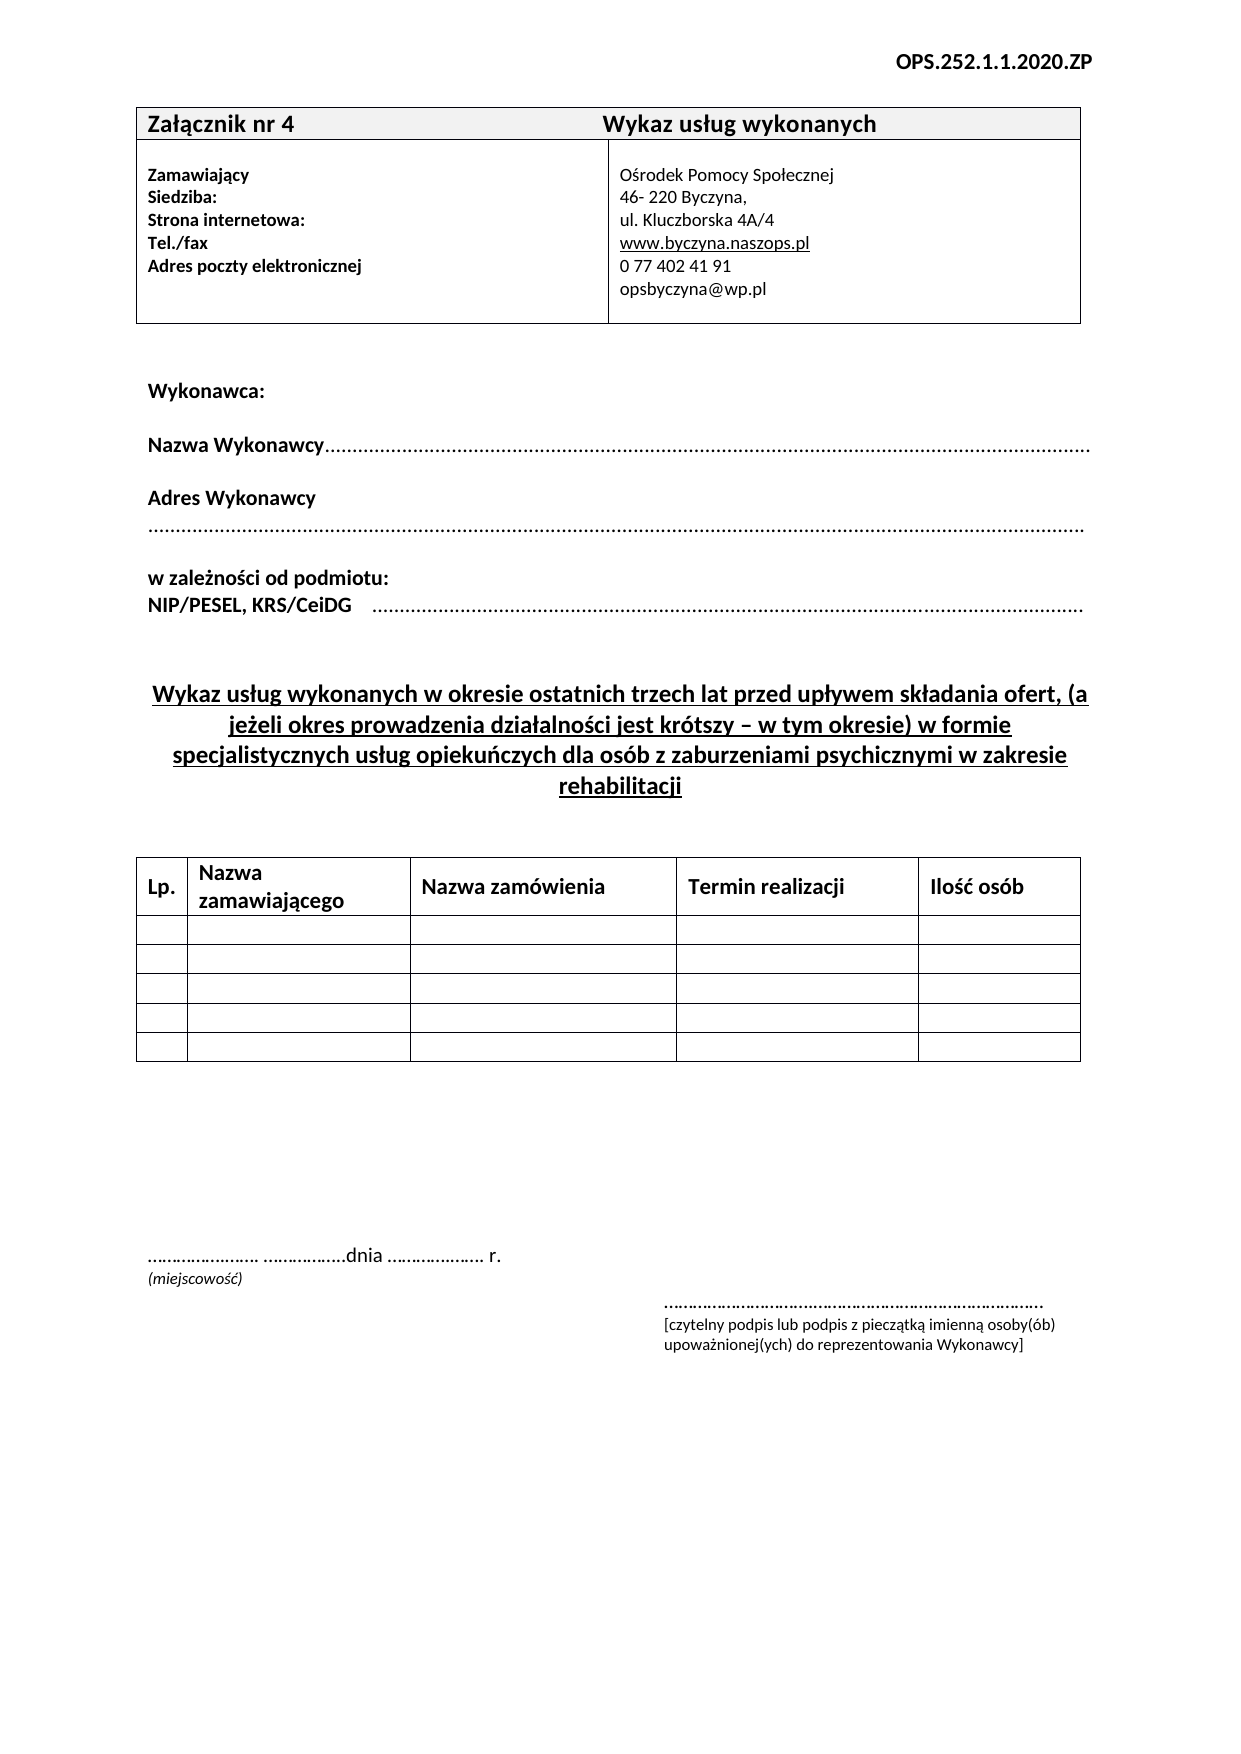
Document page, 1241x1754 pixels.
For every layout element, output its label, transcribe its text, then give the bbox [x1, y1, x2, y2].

table_cell [919, 916, 1080, 944]
table_cell [188, 1033, 410, 1061]
text Wykaz usług wykonanych w okresie ostatnich trzech lat przed upływem składania ofert, (a jeżeli okres prowadzenia działalności jest krótszy – w tym okresie) w formie specjalistycznych usług opiekuńczych dla osób z zaburzeniami psychicznymi w zakresie rehabilitacji [148, 678, 1093, 801]
table_cell [919, 945, 1080, 973]
table_cell [137, 1004, 187, 1032]
table_cell [919, 1004, 1080, 1032]
table_cell [188, 1004, 410, 1032]
table_cell [677, 974, 918, 1002]
table_cell [919, 1033, 1080, 1061]
table_cell [411, 974, 676, 1002]
table_cell [919, 974, 1080, 1002]
text Adres Wykonawcy .......................................................................................................................................................................... [148, 484, 1093, 537]
table_cell Zamawiający Siedziba: Strona internetowa: Tel./fax Adres poczty elektronicznej [137, 140, 608, 323]
table_cell [411, 1033, 676, 1061]
text OPS.252.1.1.2020.ZP [148, 47, 1093, 75]
text [czytelny podpis lub podpis z pieczątką imienną osoby(ób) [590, 1314, 1093, 1334]
table_cell [677, 945, 918, 973]
table_cell [677, 1004, 918, 1032]
table_cell [411, 945, 676, 973]
table_cell [188, 945, 410, 973]
table_header Nazwa zamówienia [411, 858, 676, 914]
table_cell [677, 1033, 918, 1061]
table_header Wykaz usług wykonanych [399, 108, 1080, 139]
table_cell [188, 916, 410, 944]
table_cell [137, 974, 187, 1002]
table_header Ilość osób [919, 858, 1080, 914]
text upoważnionej(ych) do reprezentowania Wykonawcy] [590, 1334, 1093, 1354]
text NIP/PESEL, KRS/CeiDG ................................................................................................................................. [148, 591, 1093, 617]
text Nazwa Wykonawcy........................................................................................................................................... [148, 431, 1093, 457]
table_header Załącznik nr 4 [137, 108, 399, 139]
text w zależności od podmiotu: [148, 564, 1093, 591]
table_cell [188, 974, 410, 1002]
table_header Lp. [137, 858, 187, 914]
table_cell [137, 1033, 187, 1061]
table_cell Ośrodek Pomocy Społecznej 46- 220 Byczyna, ul. Kluczborska 4A/4 www.byczyna.naszops.pl 0 77 402 41 91 opsbyczyna@wp.pl [609, 140, 1080, 323]
table_cell [677, 916, 918, 944]
table_cell [411, 1004, 676, 1032]
text ………………………….………………………………………… [148, 1288, 1093, 1314]
table_header Nazwa zamawiającego [188, 858, 410, 914]
table_cell [137, 945, 187, 973]
text Wykonawca: [148, 377, 1093, 404]
text …………….……. ……………..dnia ………….……. r. [148, 1243, 1093, 1268]
table_cell [137, 916, 187, 944]
table_header Termin realizacji [677, 858, 918, 914]
table_cell [411, 916, 676, 944]
text (miejscowość) [148, 1268, 1093, 1288]
